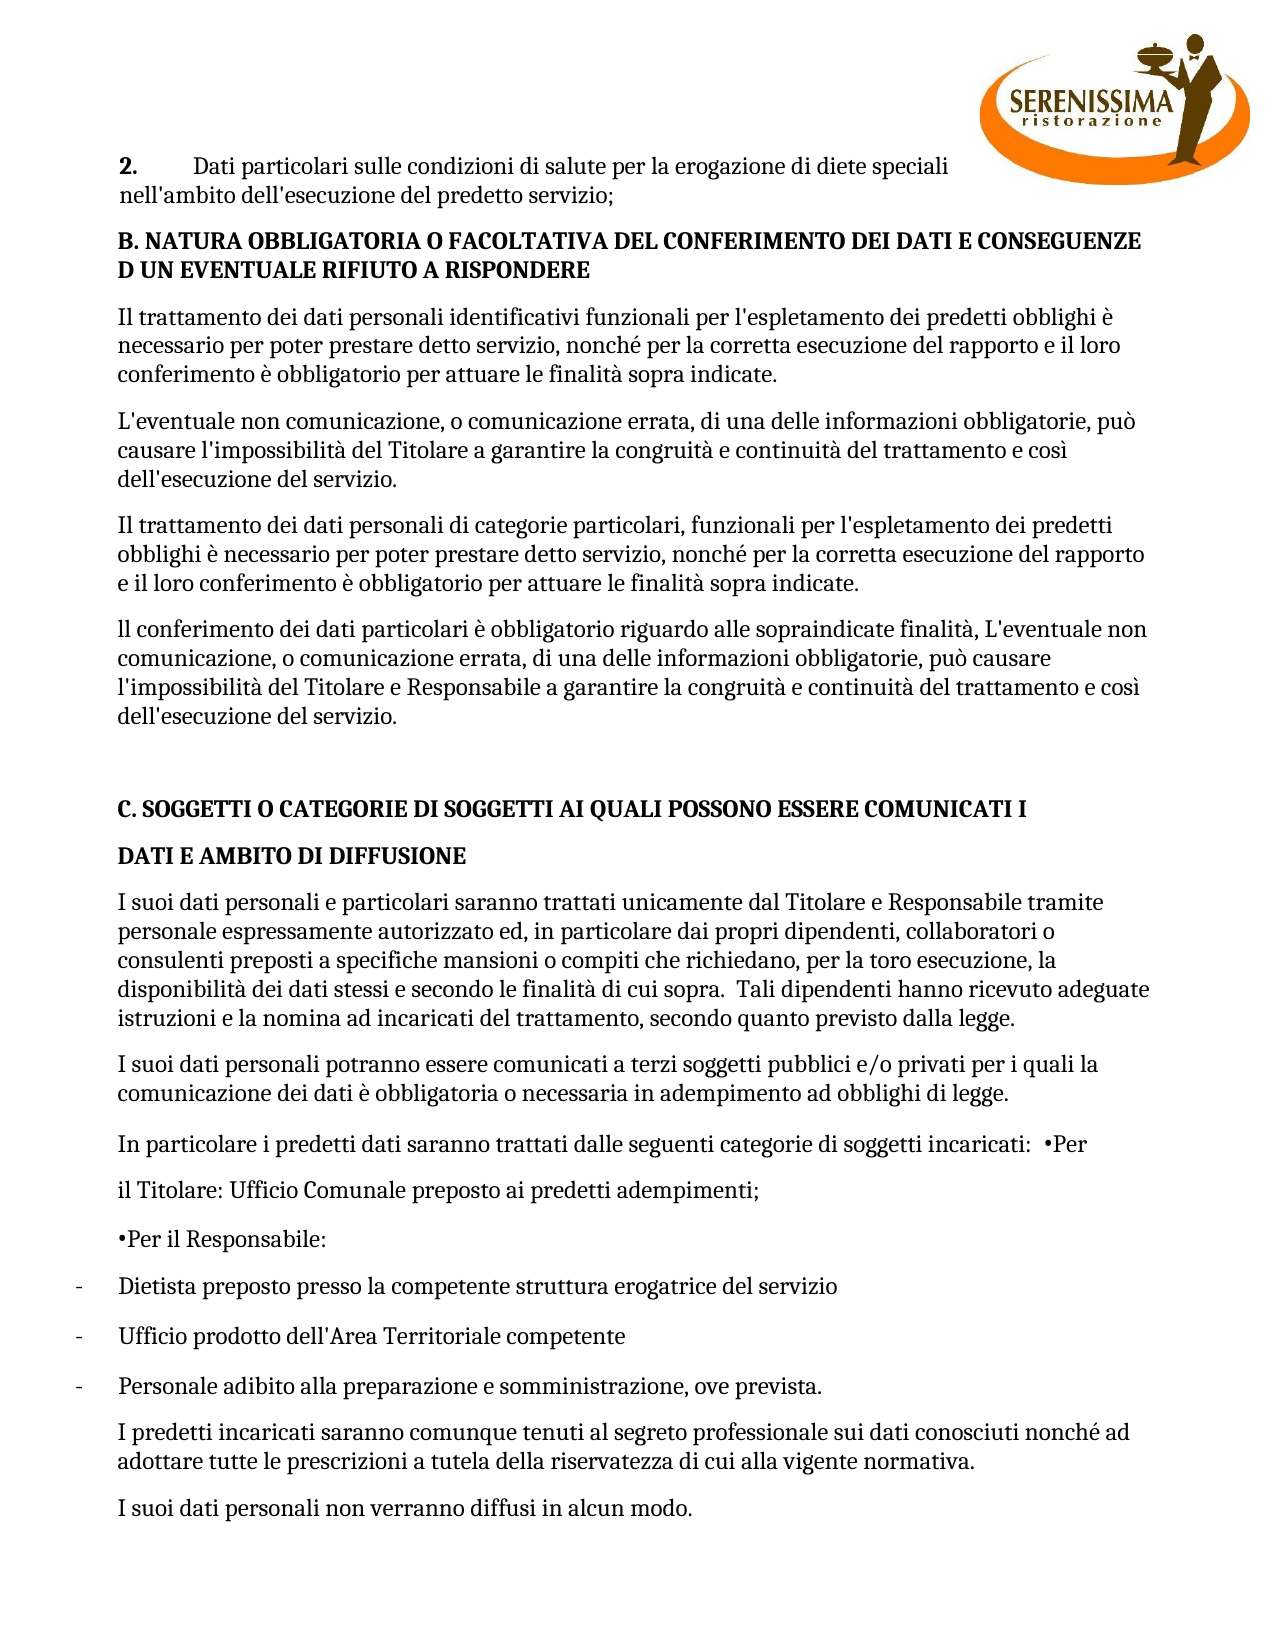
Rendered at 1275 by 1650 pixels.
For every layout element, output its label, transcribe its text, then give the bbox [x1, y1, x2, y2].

text I suoi dati personali e particolari saranno trattati unicamente dal Titolare e Responsabile tramite personale espressamente autorizzato ed, in particolare dai propri dipendenti, collaboratori o consulenti preposti a specifiche mansioni o compiti che richiedano, per la toro esecuzione, la disponibilità dei dati stessi e secondo le finalità di cui sopra. Tali dipendenti hanno ricevuto adeguate istruzioni e la nomina ad incaricati del trattamento, secondo quanto previsto dalla legge. [117, 888, 1156, 1033]
text •Per il Responsabile: [117, 1220, 1156, 1254]
text C. SOGGETTI O CATEGORIE DI SOGGETTI AI QUALI POSSONO ESSERE COMUNICATI I [117, 795, 1156, 824]
list Ufficio prodotto dell'Area Territoriale competente [75, 1322, 1156, 1351]
text In particolare i predetti dati saranno trattati dalle seguenti categorie di soggetti incaricati: •Per il Titolare: Ufficio Comunale preposto ai predetti adempimenti; [117, 1126, 1097, 1204]
text DATI E AMBITO DI DIFFUSIONE [117, 842, 1156, 870]
list Dati particolari sulle condizioni di salute per la erogazione di diete speciali nell'ambito dell'esecuzione del predetto servizio; [119, 152, 1156, 209]
list Dietista preposto presso la competente struttura erogatrice del servizio [75, 1272, 1156, 1301]
text I suoi dati personali non verranno diffusi in alcun modo. [117, 1494, 1156, 1522]
text I predetti incaricati saranno comunque tenuti al segreto professionale sui dati conosciuti nonché ad adottare tutte le prescrizioni a tutela della riservatezza di cui alla vigente normativa. [117, 1418, 1156, 1476]
text B. NATURA OBBLIGATORIA O FACOLTATIVA DEL CONFERIMENTO DEI DATI E CONSEGUENZE D UN EVENTUALE RIFIUTO A RISPONDERE [117, 227, 1156, 285]
text L'eventuale non comunicazione, o comunicazione errata, di una delle informazioni obbligatorie, può causare l'impossibilità del Titolare a garantire la congruità e continuità del trattamento e così dell'esecuzione del servizio. [117, 407, 1156, 493]
text ll conferimento dei dati particolari è obbligatorio riguardo alle sopraindicate finalità, L'eventuale non comunicazione, o comunicazione errata, di una delle informazioni obbligatorie, può causare l'impossibilità del Titolare e Responsabile a garantire la congruità e continuità del trattamento e così dell'esecuzione del servizio. [117, 615, 1156, 731]
text I suoi dati personali potranno essere comunicati a terzi soggetti pubblici e/o privati per i quali la comunicazione dei dati è obbligatoria o necessaria in adempimento ad obblighi di legge. [117, 1050, 1156, 1108]
text Il trattamento dei dati personali identificativi funzionali per l'espletamento dei predetti obblighi è necessario per poter prestare detto servizio, nonché per la corretta esecuzione del rapporto e il loro conferimento è obbligatorio per attuare le finalità sopra indicate. [117, 302, 1156, 389]
list Personale adibito alla preparazione e somministrazione, ove prevista. [75, 1372, 1156, 1401]
text Il trattamento dei dati personali di categorie particolari, funzionali per l'espletamento dei predetti obblighi è necessario per poter prestare detto servizio, nonché per la corretta esecuzione del rapporto e il loro conferimento è obbligatorio per attuare le finalità sopra indicate. [117, 511, 1156, 598]
